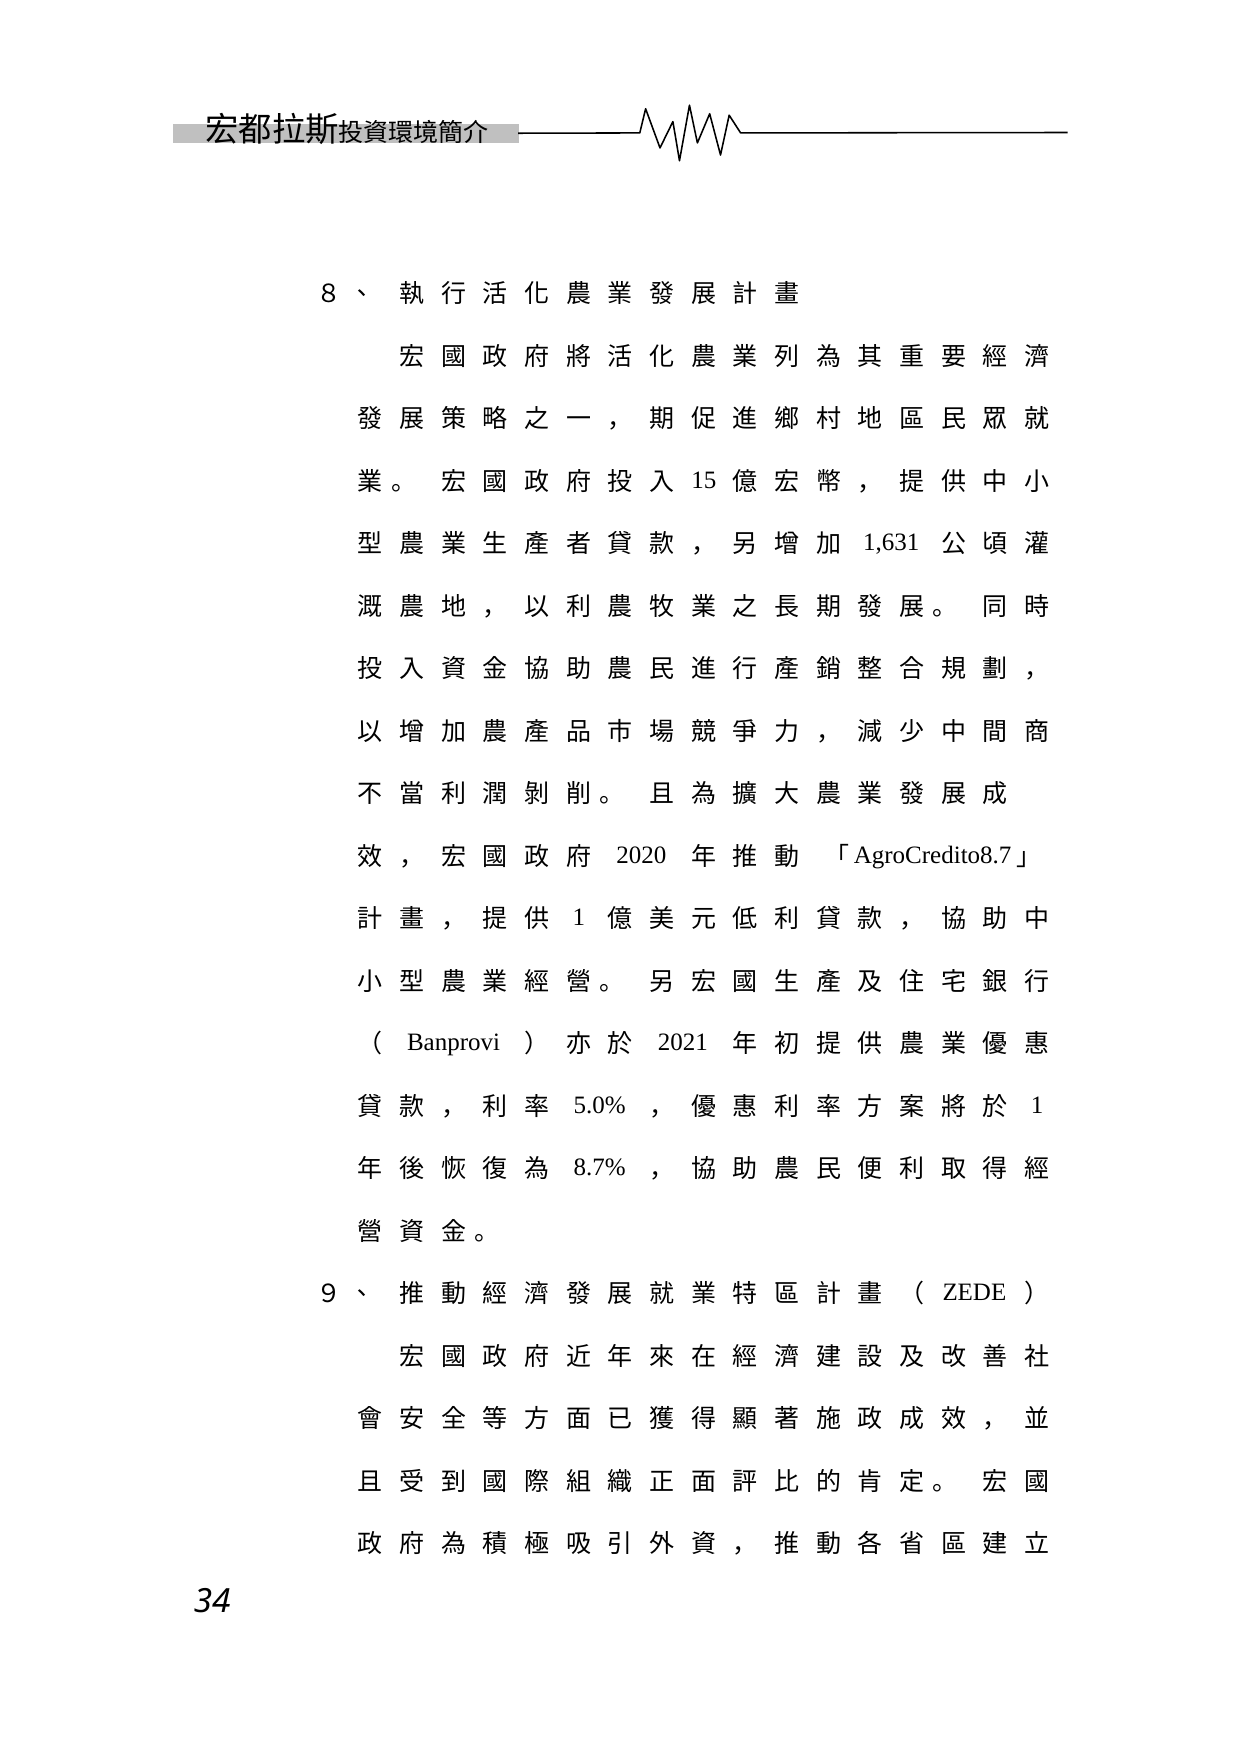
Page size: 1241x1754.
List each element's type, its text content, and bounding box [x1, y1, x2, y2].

text 宏國政府將活化農業列為其重要經濟發展策略之一，期促進鄉村地區民眾就業。宏國政府投入15億宏幣，提供中小型農業生產者貸款，另增加1,631公頃灌溉農地，以利農牧業之長期發展。同時投入資金協助農民進行產銷整合規劃，以增加農產品市場競爭力，減少中間商不當利潤剝削。且為擴大農業發展成效，宏國政府2020年推動「AgroCredito8.7」計畫，提供1億美元低利貸款，協助中小型農業經營。另宏國生產及住宅銀行（Banprovi）亦於2021年初提供農業優惠貸款，利率5.0%，優惠利率方案將於1年後恢復為8.7%，協助農民便利取得經營資金。 [330, 313, 1058, 1250]
text 宏國政府近年來在經濟建設及改善社會安全等方面已獲得顯著施政成效，並且受到國際組織正面評比的肯定。宏國政府為積極吸引外資，推動各省區建立 [330, 1313, 1058, 1563]
text ８、執行活化農業發展計畫 [281, 250, 1058, 313]
text ９、推動經濟發展就業特區計畫（ZEDE） [281, 1250, 1058, 1313]
